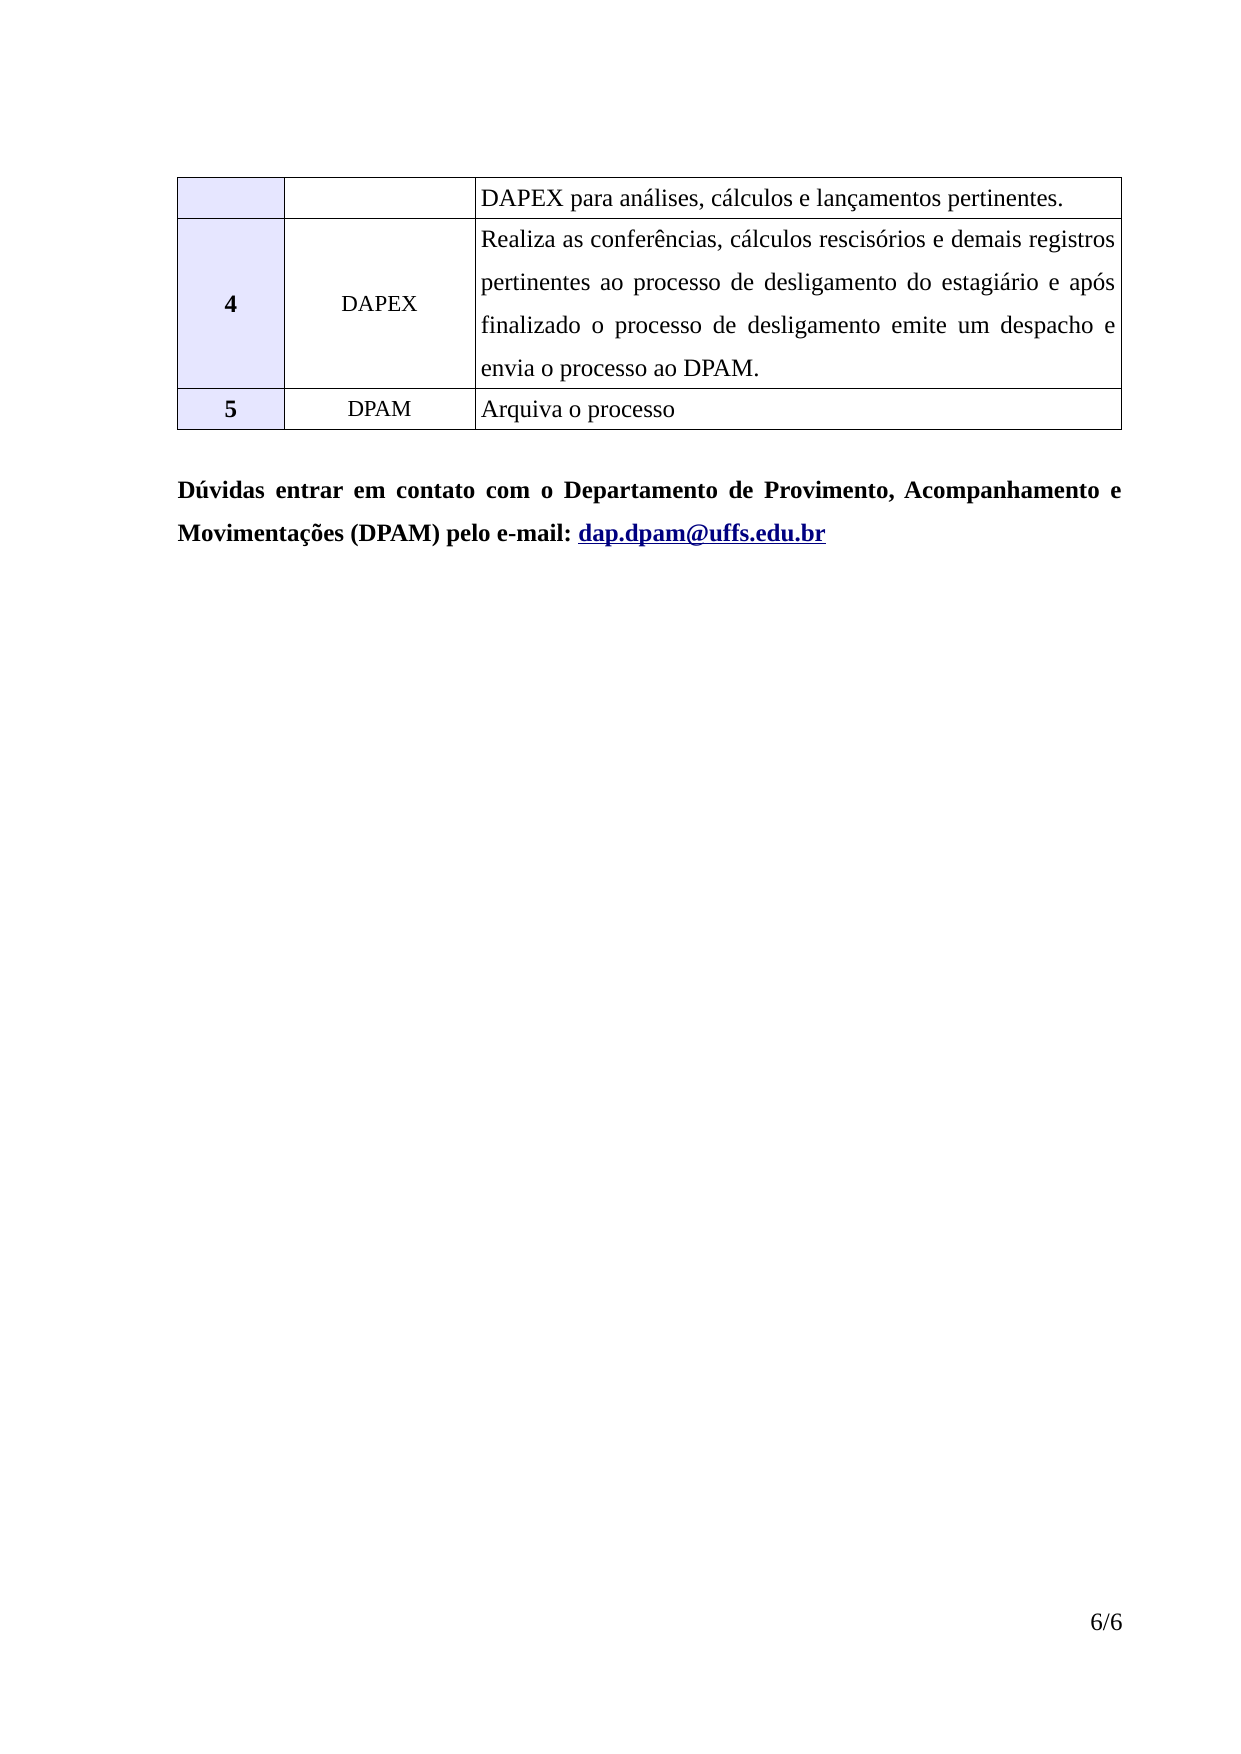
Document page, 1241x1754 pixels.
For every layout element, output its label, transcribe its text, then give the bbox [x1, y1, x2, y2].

table_cell 4 [178, 219, 284, 388]
table_cell DPAM [285, 389, 475, 429]
table_cell DAPEX [285, 219, 475, 388]
table_cell [178, 178, 284, 218]
table_cell 5 [178, 389, 284, 429]
text Dúvidas entrar em contato com o Departamento de Provimento, Acompanhamento e Movimentações (DPAM) pelo e-mail: dap.dpam@uffs.edu.br [177, 475, 1122, 547]
table_cell Realiza as conferências, cálculos rescisórios e demais registros pertinentes ao processo de desligamento do estagiário e após finalizado o processo de desligamento emite um despacho e envia o processo ao DPAM. [476, 219, 1121, 388]
table_cell Arquiva o processo [476, 389, 1121, 429]
table_cell DAPEX para análises, cálculos e lançamentos pertinentes. [476, 178, 1121, 218]
table_cell [285, 178, 475, 218]
